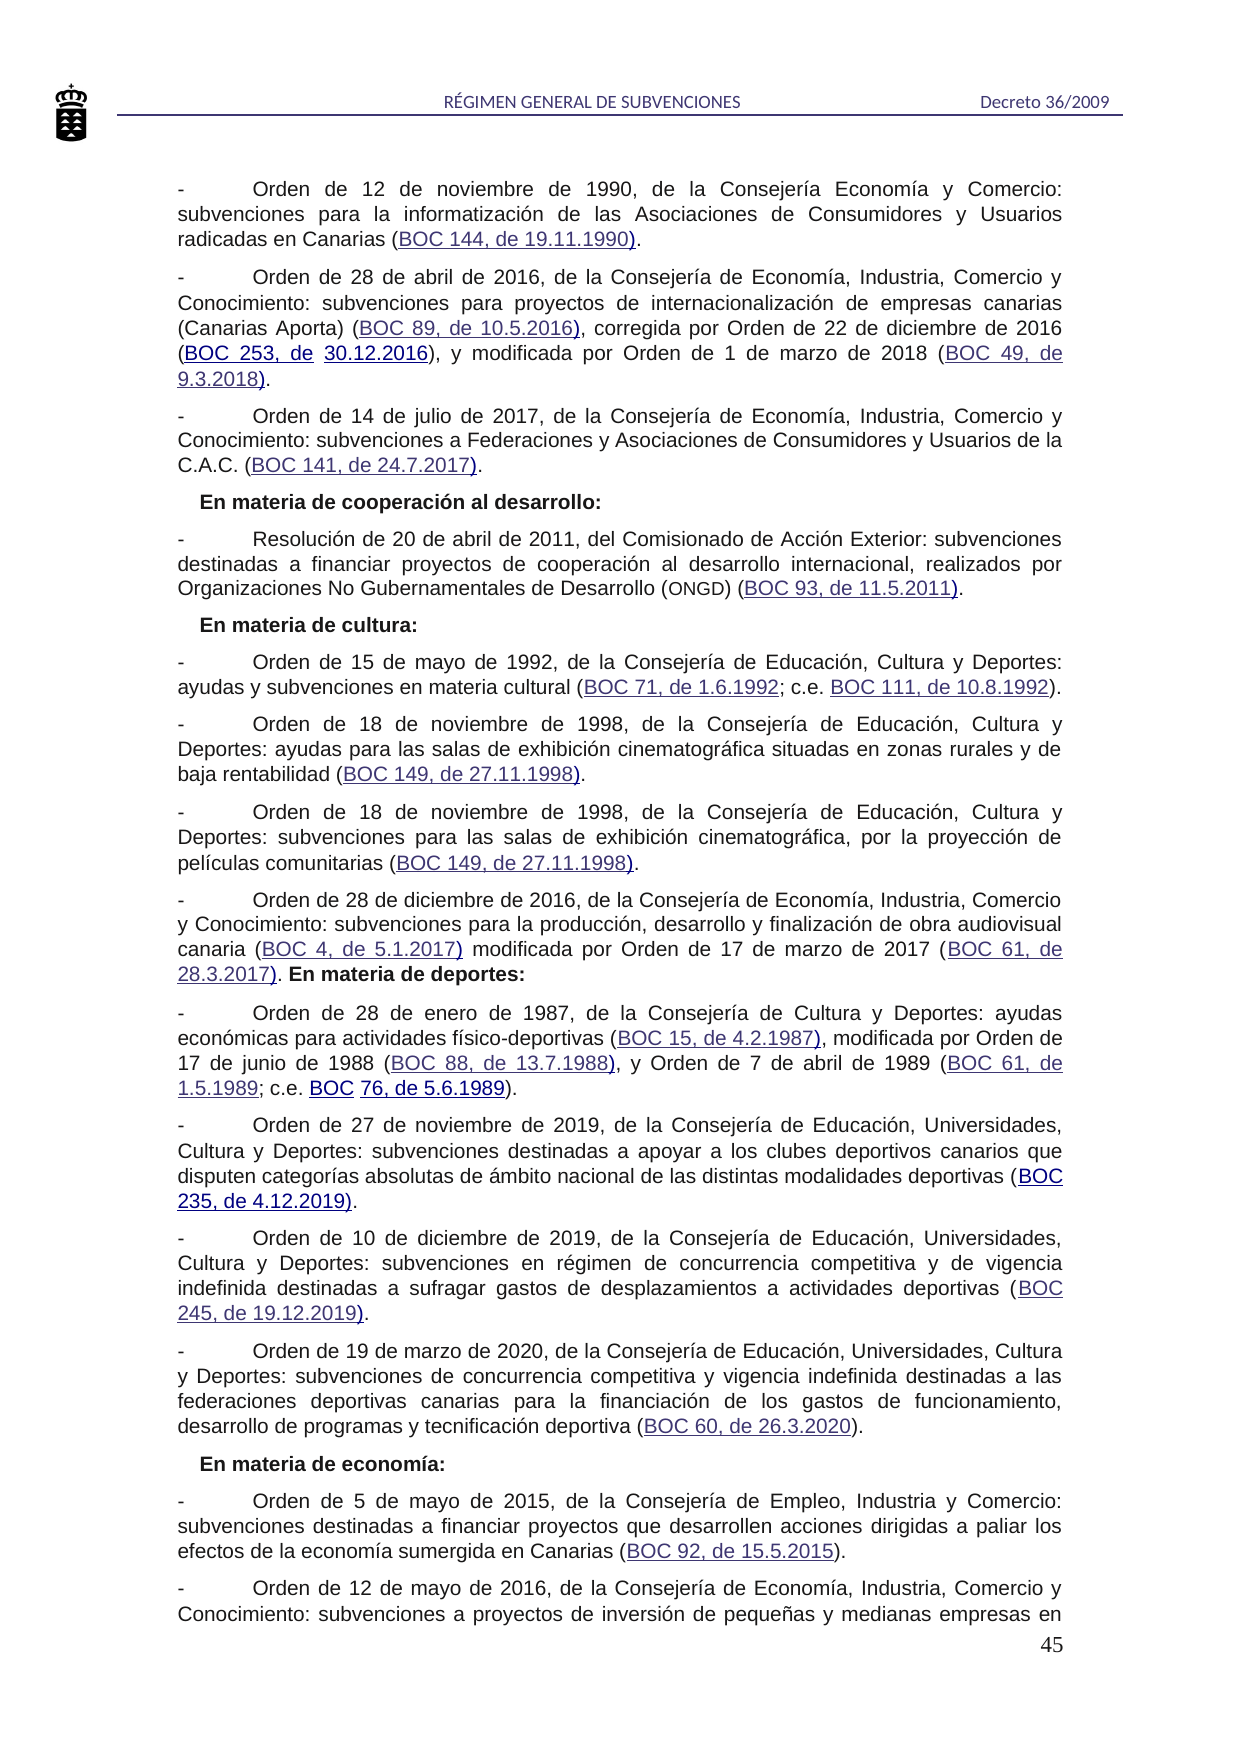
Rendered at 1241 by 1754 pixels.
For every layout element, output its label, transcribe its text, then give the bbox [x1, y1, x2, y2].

text En materia de cooperación al desarrollo: [199, 490, 1063, 514]
list Orden de 14 de julio de 2017, de la Consejería de Economía, Industria, Comercio y Conocimiento: subvenciones a Federaciones y Asociaciones de Consumidores y Usuarios de la C.A.C. (BOC 141, de 24.7.2017). [177, 403, 1063, 477]
list Orden de 28 de abril de 2016, de la Consejería de Economía, Industria, Comercio y Conocimiento: subvenciones para proyectos de internacionalización de empresas canarias (Canarias Aporta) (BOC 89, de 10.5.2016), corregida por Orden de 22 de diciembre de 2016 (BOC 253, de 30.12.2016), y modificada por Orden de 1 de marzo de 2018 (BOC 49, de 9.3.2018). [177, 265, 1063, 390]
list Orden de 10 de diciembre de 2019, de la Consejería de Educación, Universidades, Cultura y Deportes: subvenciones en régimen de concurrencia competitiva y de vigencia indefinida destinadas a sufragar gastos de desplazamientos a actividades deportivas (BOC 245, de 19.12.2019). [177, 1226, 1063, 1325]
list Orden de 28 de enero de 1987, de la Consejería de Cultura y Deportes: ayudas económicas para actividades físico-deportivas (BOC 15, de 4.2.1987), modificada por Orden de 17 de junio de 1988 (BOC 88, de 13.7.1988), y Orden de 7 de abril de 1989 (BOC 61, de 1.5.1989; c.e. BOC 76, de 5.6.1989). [177, 1000, 1063, 1100]
text En materia de economía: [199, 1452, 1063, 1476]
list Orden de 18 de noviembre de 1998, de la Consejería de Educación, Cultura y Deportes: ayudas para las salas de exhibición cinematográfica situadas en zonas rurales y de baja rentabilidad (BOC 149, de 27.11.1998). [177, 712, 1063, 786]
list Orden de 12 de noviembre de 1990, de la Consejería Economía y Comercio: subvenciones para la informatización de las Asociaciones de Consumidores y Usuarios radicadas en Canarias (BOC 144, de 19.11.1990). [177, 177, 1063, 251]
text En materia de cultura: [199, 613, 1063, 637]
list Orden de 27 de noviembre de 2019, de la Consejería de Educación, Universidades, Cultura y Deportes: subvenciones destinadas a apoyar a los clubes deportivos canarios que disputen categorías absolutas de ámbito nacional de las distintas modalidades deportivas (BOC 235, de 4.12.2019). [177, 1113, 1063, 1213]
list Orden de 12 de mayo de 2016, de la Consejería de Economía, Industria, Comercio y Conocimiento: subvenciones a proyectos de inversión de pequeñas y medianas empresas en [177, 1576, 1063, 1625]
list Orden de 5 de mayo de 2015, de la Consejería de Empleo, Industria y Comercio: subvenciones destinadas a financiar proyectos que desarrollen acciones dirigidas a paliar los efectos de la economía sumergida en Canarias (BOC 92, de 15.5.2015). [177, 1488, 1063, 1563]
list Orden de 15 de mayo de 1992, de la Consejería de Educación, Cultura y Deportes: ayudas y subvenciones en materia cultural (BOC 71, de 1.6.1992; c.e. BOC 111, de 10.8.1992). [177, 649, 1063, 699]
list Orden de 28 de diciembre de 2016, de la Consejería de Economía, Industria, Comercio y Conocimiento: subvenciones para la producción, desarrollo y finalización de obra audiovisual canaria (BOC 4, de 5.1.2017) modificada por Orden de 17 de marzo de 2017 (BOC 61, de 28.3.2017). En materia de deportes: [177, 887, 1063, 986]
list Orden de 19 de marzo de 2020, de la Consejería de Educación, Universidades, Cultura y Deportes: subvenciones de concurrencia competitiva y vigencia indefinida destinadas a las federaciones deportivas canarias para la financiación de los gastos de funcionamiento, desarrollo de programas y tecnificación deportiva (BOC 60, de 26.3.2020). [177, 1339, 1063, 1438]
list Resolución de 20 de abril de 2011, del Comisionado de Acción Exterior: subvenciones destinadas a financiar proyectos de cooperación al desarrollo internacional, realizados por Organizaciones No Gubernamentales de Desarrollo (ONGD) (BOC 93, de 11.5.2011). [177, 526, 1063, 600]
list Orden de 18 de noviembre de 1998, de la Consejería de Educación, Cultura y Deportes: subvenciones para las salas de exhibición cinematográfica, por la proyección de películas comunitarias (BOC 149, de 27.11.1998). [177, 800, 1063, 874]
